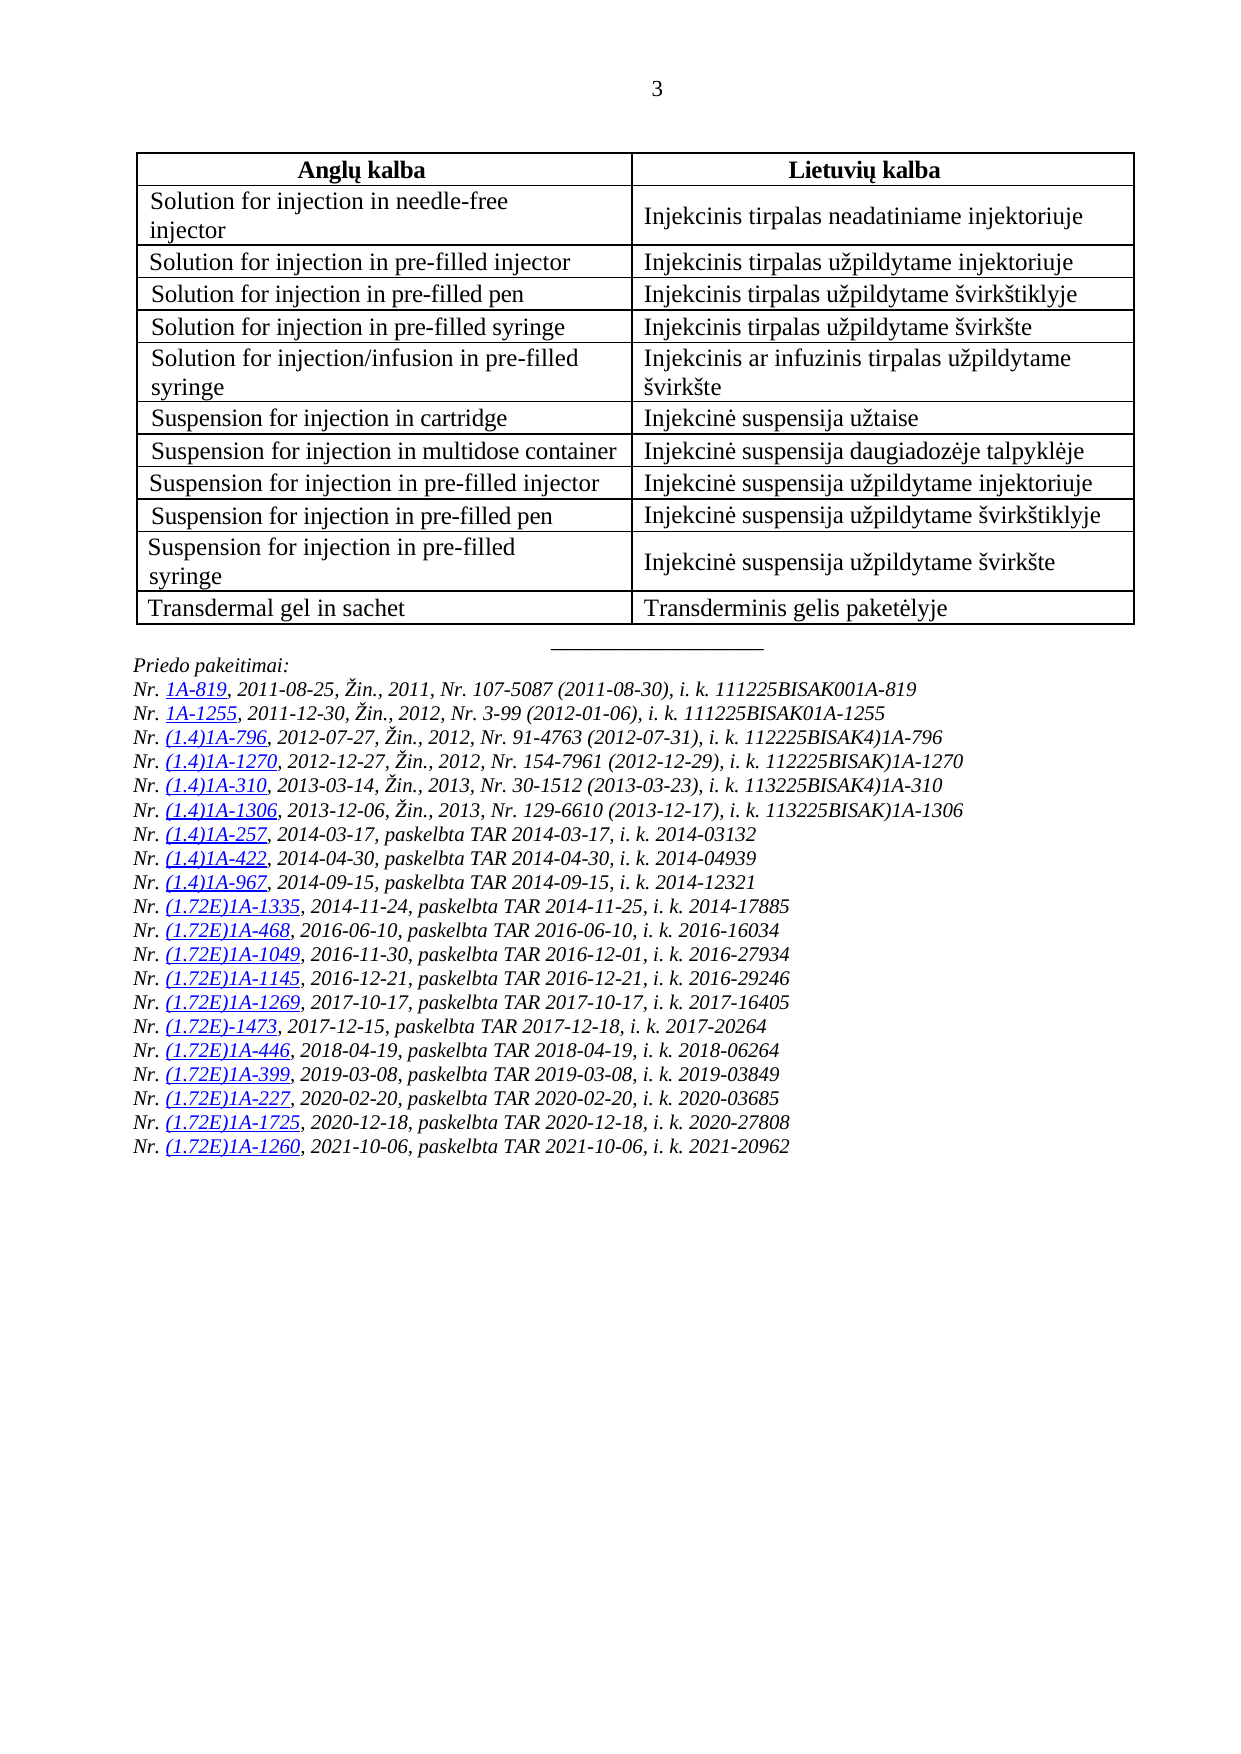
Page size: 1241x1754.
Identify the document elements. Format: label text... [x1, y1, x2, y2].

text Nr. (1.72E)1A-1725, 2020-12-18, paskelbta TAR 2020-12-18, i. k. 2020-27808 [133, 1110, 1181, 1134]
table_cell Solution for injection/infusion in pre-filled syringe [138, 343, 631, 401]
table_cell Solution for injection in pre-filled injector [138, 246, 631, 277]
table_cell Injekcinis tirpalas užpildytame švirkšte [633, 311, 1133, 342]
text Nr. (1.4)1A-1270, 2012-12-27, Žin., 2012, Nr. 154-7961 (2012-12-29), i. k. 112225BISAK)1A-1270 [133, 749, 1181, 773]
table_cell Solution for injection in needle-free injector [138, 186, 631, 244]
table_cell Injekcinė suspensija užtaise [633, 402, 1133, 433]
text _________________ [133, 624, 1181, 653]
text Nr. (1.72E)1A-1335, 2014-11-24, paskelbta TAR 2014-11-25, i. k. 2014-17885 [133, 894, 1181, 918]
table_header Anglų kalba [138, 154, 631, 185]
text Nr. 1A-1255, 2011-12-30, Žin., 2012, Nr. 3-99 (2012-01-06), i. k. 111225BISAK01A-1255 [133, 701, 1181, 725]
text Nr. (1.72E)1A-446, 2018-04-19, paskelbta TAR 2018-04-19, i. k. 2018-06264 [133, 1038, 1181, 1062]
table_cell Suspension for injection in multidose container [138, 435, 631, 466]
text Nr. (1.72E)1A-227, 2020-02-20, paskelbta TAR 2020-02-20, i. k. 2020-03685 [133, 1086, 1181, 1110]
table_cell Suspension for injection in pre-filled pen [138, 500, 631, 531]
table_cell Injekcinis tirpalas užpildytame injektoriuje [633, 246, 1133, 277]
table_cell Injekcinė suspensija užpildytame švirkšte [633, 532, 1133, 590]
text Nr. (1.72E)1A-399, 2019-03-08, paskelbta TAR 2019-03-08, i. k. 2019-03849 [133, 1062, 1181, 1086]
text Nr. (1.72E)1A-1145, 2016-12-21, paskelbta TAR 2016-12-21, i. k. 2016-29246 [133, 966, 1181, 990]
table_cell Transdermal gel in sachet [138, 592, 631, 623]
table_cell Injekcinis tirpalas neadatiniame injektoriuje [633, 186, 1133, 244]
table_cell Solution for injection in pre-filled syringe [138, 311, 631, 342]
table_cell Injekcinė suspensija daugiadozėje talpyklėje [633, 435, 1133, 466]
table_cell Suspension for injection in cartridge [138, 402, 631, 433]
table_cell Solution for injection in pre-filled pen [138, 278, 631, 309]
text Nr. (1.4)1A-796, 2012-07-27, Žin., 2012, Nr. 91-4763 (2012-07-31), i. k. 112225BISAK4)1A-796 [133, 725, 1181, 749]
table_header Lietuvių kalba [633, 154, 1133, 185]
table_cell Injekcinė suspensija užpildytame švirkštiklyje [633, 500, 1133, 531]
text Nr. (1.72E)1A-1269, 2017-10-17, paskelbta TAR 2017-10-17, i. k. 2017-16405 [133, 990, 1181, 1014]
table_cell Injekcinis ar infuzinis tirpalas užpildytame švirkšte [633, 343, 1133, 401]
text Nr. (1.72E)1A-468, 2016-06-10, paskelbta TAR 2016-06-10, i. k. 2016-16034 [133, 918, 1181, 942]
text Nr. (1.72E)1A-1049, 2016-11-30, paskelbta TAR 2016-12-01, i. k. 2016-27934 [133, 942, 1181, 966]
text Nr. (1.4)1A-257, 2014-03-17, paskelbta TAR 2014-03-17, i. k. 2014-03132 [133, 822, 1181, 846]
table_cell Suspension for injection in pre-filled injector [138, 467, 631, 498]
text Priedo pakeitimai: [133, 653, 1181, 677]
table_cell Injekcinė suspensija užpildytame injektoriuje [633, 467, 1133, 498]
text Nr. (1.72E)1A-1260, 2021-10-06, paskelbta TAR 2021-10-06, i. k. 2021-20962 [133, 1134, 1181, 1158]
table_cell Suspension for injection in pre-filled syringe [138, 532, 631, 590]
table_cell Transderminis gelis paketėlyje [633, 592, 1133, 623]
text Nr. (1.4)1A-422, 2014-04-30, paskelbta TAR 2014-04-30, i. k. 2014-04939 [133, 846, 1181, 870]
text Nr. (1.4)1A-967, 2014-09-15, paskelbta TAR 2014-09-15, i. k. 2014-12321 [133, 870, 1181, 894]
text Nr. 1A-819, 2011-08-25, Žin., 2011, Nr. 107-5087 (2011-08-30), i. k. 111225BISAK001A-819 [133, 677, 1181, 701]
text Nr. (1.72E)-1473, 2017-12-15, paskelbta TAR 2017-12-18, i. k. 2017-20264 [133, 1014, 1181, 1038]
text Nr. (1.4)1A-1306, 2013-12-06, Žin., 2013, Nr. 129-6610 (2013-12-17), i. k. 113225BISAK)1A-1306 [133, 797, 1181, 822]
table_cell Injekcinis tirpalas užpildytame švirkštiklyje [633, 278, 1133, 309]
text Nr. (1.4)1A-310, 2013-03-14, Žin., 2013, Nr. 30-1512 (2013-03-23), i. k. 113225BISAK4)1A-310 [133, 773, 1181, 797]
